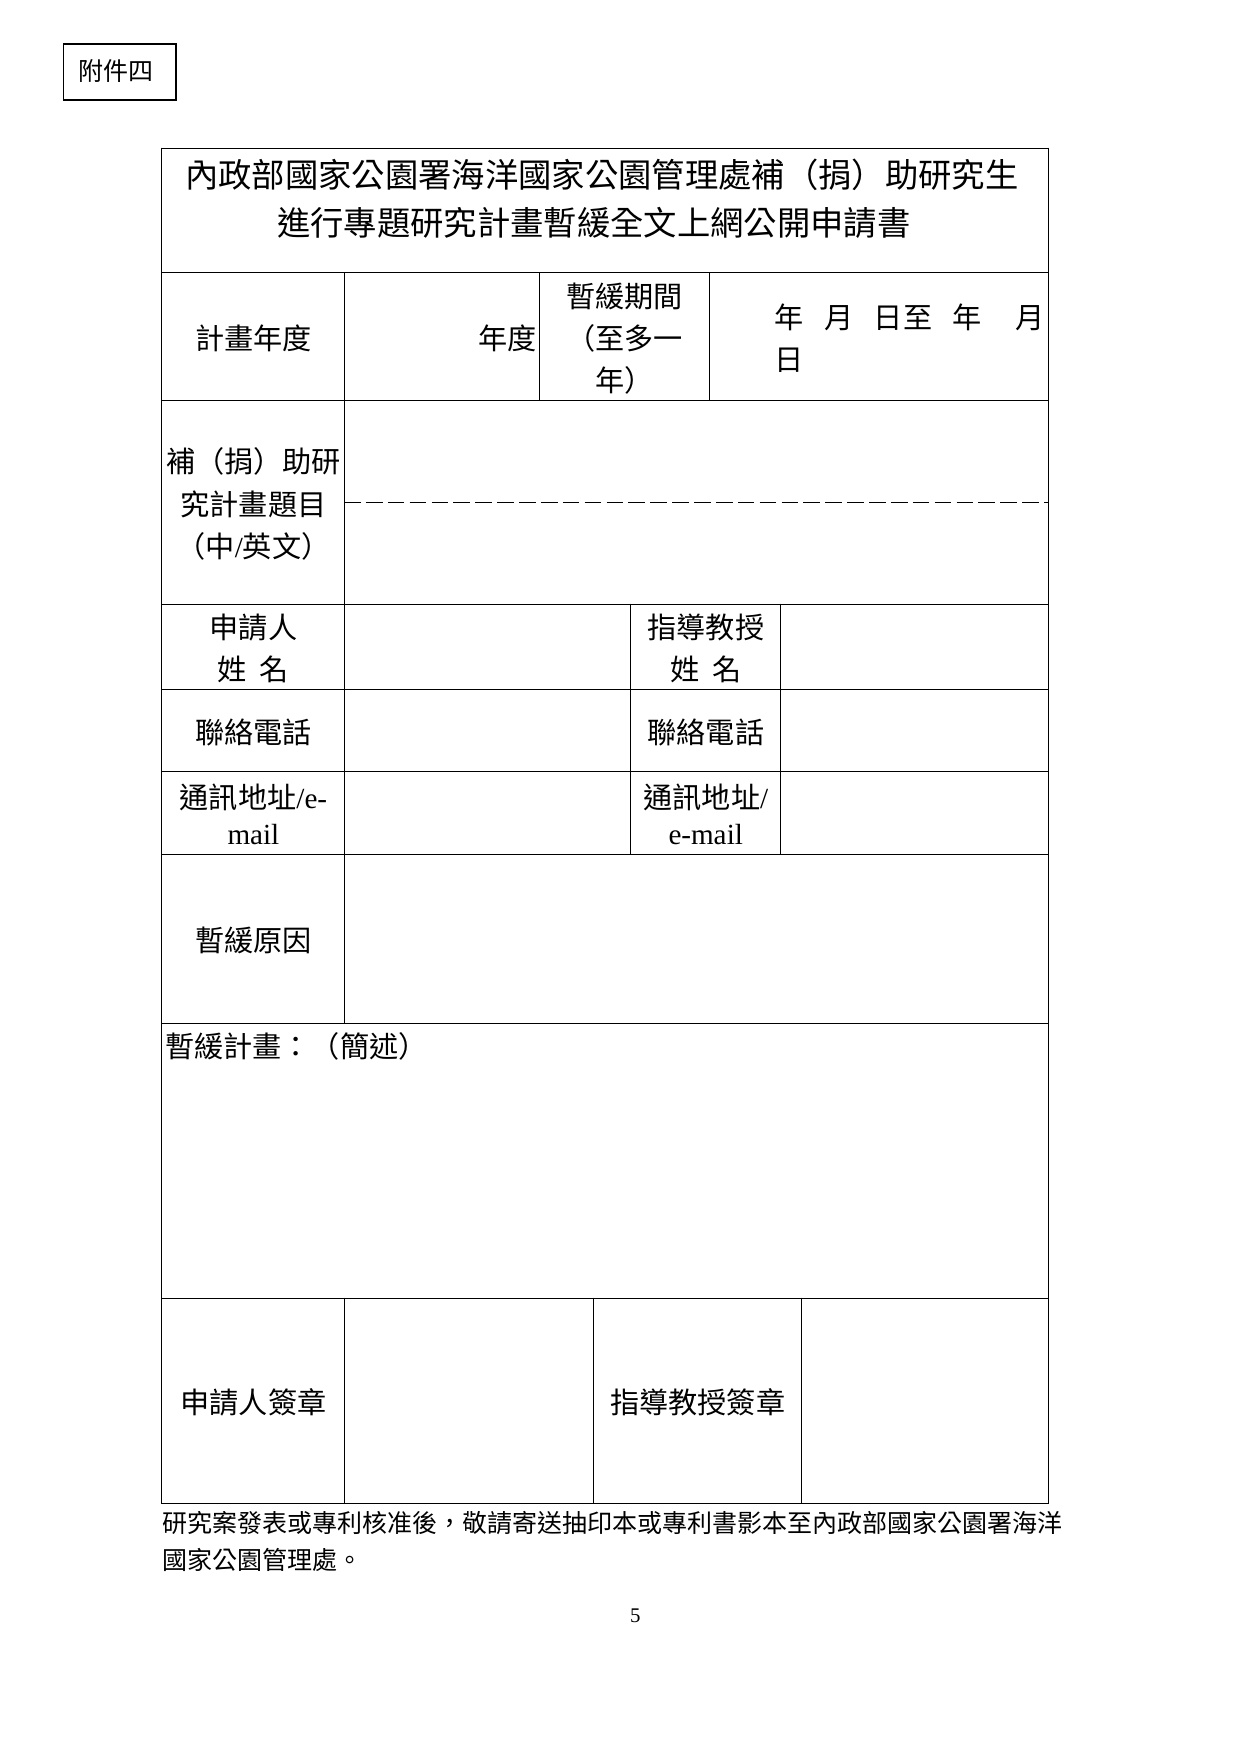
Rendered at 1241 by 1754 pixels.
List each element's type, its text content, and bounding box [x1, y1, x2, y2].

table_header 內政部國家公園署海洋國家公園管理處補（捐）助研究生進行專題研究計畫暫緩全文上網公開申請書 [162, 149, 1048, 272]
table_cell [345, 855, 1048, 1022]
table_cell 計畫年度 [162, 273, 344, 400]
table_cell 通訊地址/e-mail [162, 772, 344, 853]
table_cell [345, 605, 630, 689]
table_cell 暫緩原因 [162, 855, 344, 1022]
table_cell 聯絡電話 [162, 690, 344, 771]
table_cell 通訊地址/e-mail [631, 772, 780, 853]
table_cell 聯絡電話 [631, 690, 780, 771]
table_cell [345, 401, 1048, 502]
table_cell [781, 690, 1048, 771]
table_cell [781, 772, 1048, 853]
table_cell 指導教授姓 名 [631, 605, 780, 689]
table_cell 申請人簽章 [162, 1299, 344, 1503]
text 研究案發表或專利核准後，敬請寄送抽印本或專利書影本至內政部國家公園署海洋國家公園管理處。 [162, 1504, 1063, 1576]
table_cell 年度 [345, 273, 539, 400]
table_cell [345, 1299, 593, 1503]
table_cell [345, 690, 630, 771]
table_cell 暫緩期間 （至多一年） [540, 273, 709, 400]
table_cell 指導教授簽章 [594, 1299, 801, 1503]
table_cell 補（捐）助研究計畫題目 （中/英文） [162, 401, 344, 603]
table_cell 年 月 日至 年 月 日 [710, 273, 1048, 400]
table_cell [802, 1299, 1048, 1503]
table_cell [781, 605, 1048, 689]
table_cell [345, 772, 630, 853]
table_cell [345, 502, 1048, 603]
table_cell 暫緩計畫：（簡述） [162, 1024, 1048, 1298]
table_cell 申請人 姓 名 [162, 605, 344, 689]
